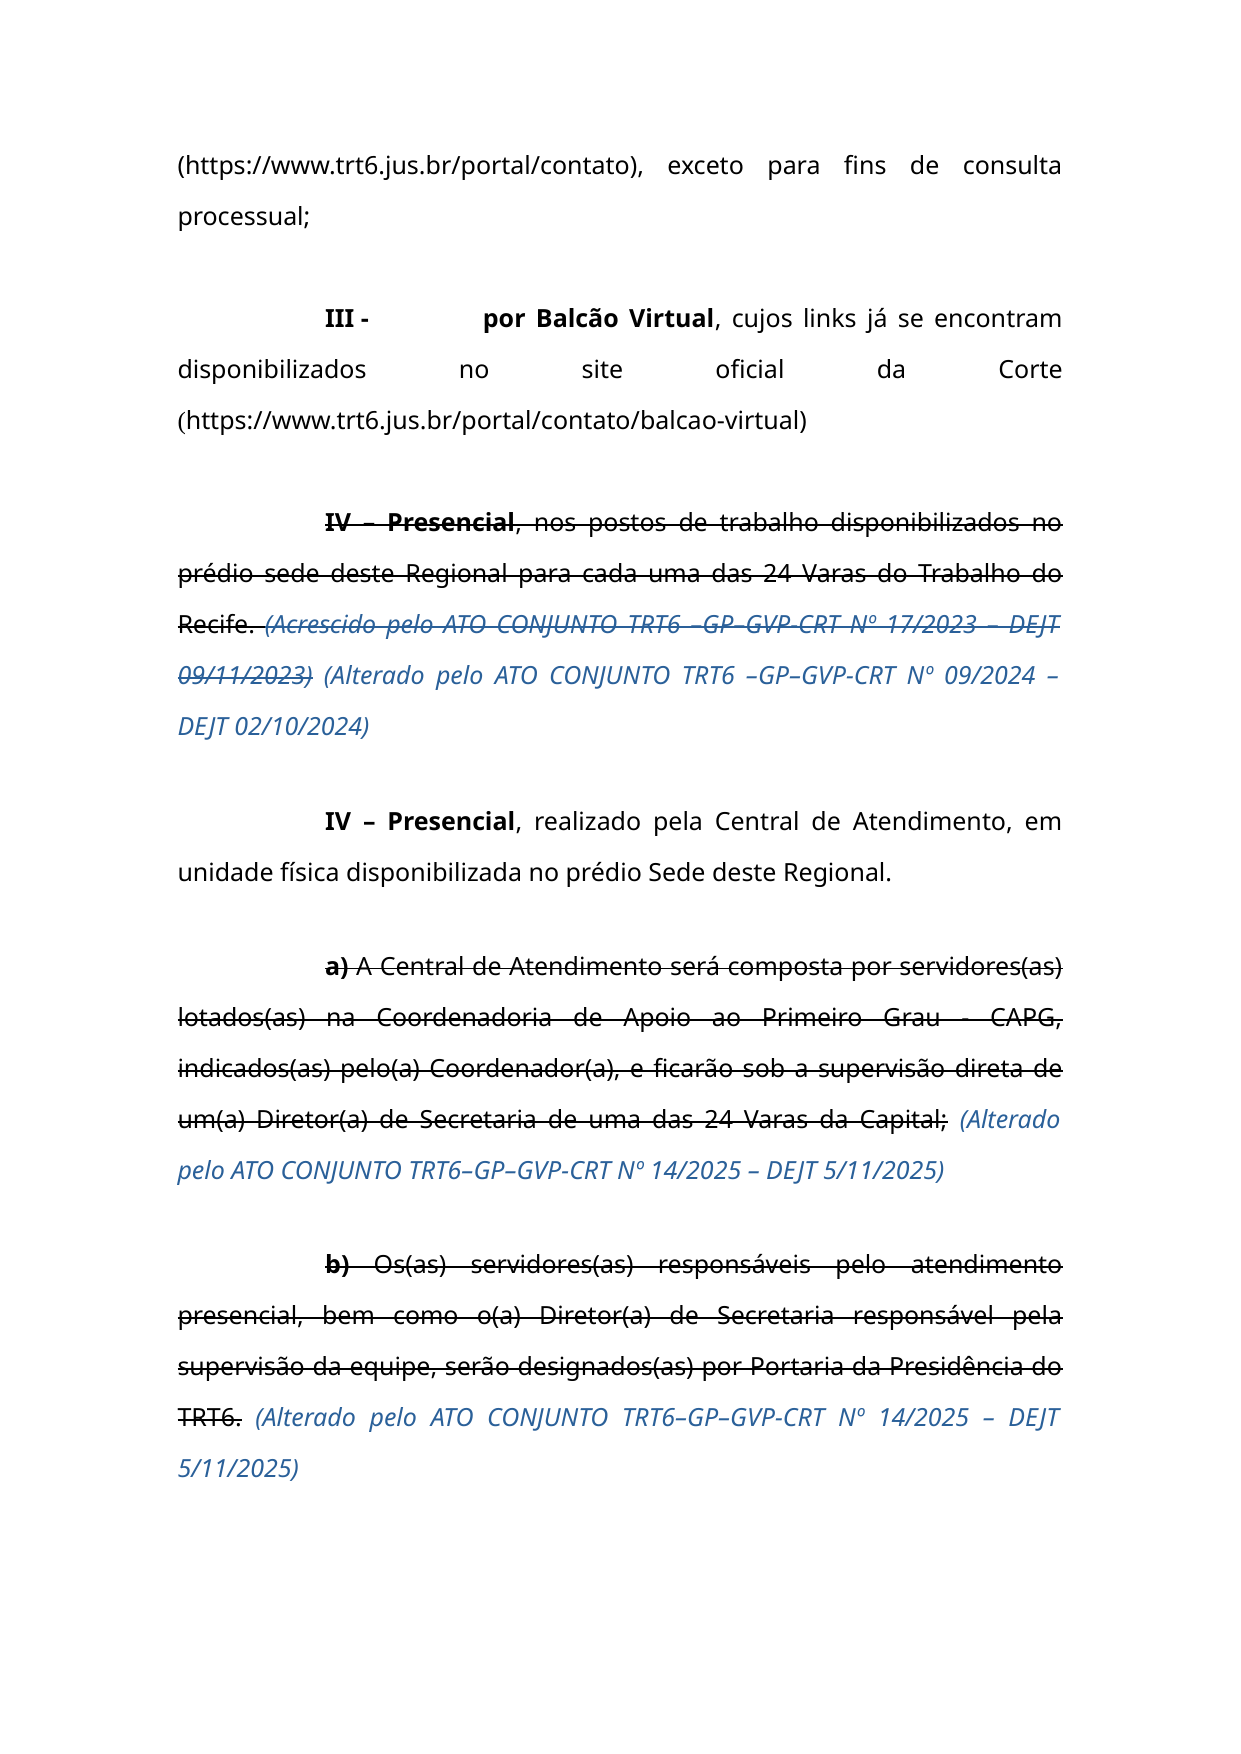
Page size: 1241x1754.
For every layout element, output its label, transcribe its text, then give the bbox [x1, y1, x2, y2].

text IV – Presencial, nos postos de trabalho disponibilizados no prédio sede deste Regional para cada uma das 24 Varas do Trabalho do Recife. (Acrescido pelo ATO CONJUNTO TRT6 –GP–GVP-CRT Nº 17/2023 – DEJT 09/11/2023) (Alterado pelo ATO CONJUNTO TRT6 –GP–GVP-CRT Nº 09/2024 – DEJT 02/10/2024) [177, 505, 1063, 575]
text a) A Central de Atendimento será composta por servidores(as) lotados(as) na Coordenadoria de Apoio ao Primeiro Grau - CAPG, indicados(as) pelo(a) Coordenador(a), e ficarão sob a supervisão direta de um(a) Diretor(a) de Secretaria de uma das 24 Varas da Capital; (Alterado pelo ATO CONJUNTO TRT6–GP–GVP-CRT Nº 14/2025 – DEJT 5/11/2025) [177, 1071, 1063, 1187]
text b) Os(as) servidores(as) responsáveis pelo atendimento presencial, bem como o(a) Diretor(a) de Secretaria responsável pela supervisão da equipe, serão designados(as) por Portaria da Presidência do TRT6. (Alterado pelo ATO CONJUNTO TRT6–GP–GVP-CRT Nº 14/2025 – DEJT 5/11/2025) [177, 1247, 1063, 1317]
text a) A Central de Atendimento será composta por servidores(as) lotados(as) na Coordenadoria de Apoio ao Primeiro Grau - CAPG, indicados(as) pelo(a) Coordenador(a), e ficarão sob a supervisão direta de um(a) Diretor(a) de Secretaria de uma das 24 Varas da Capital; (Alterado pelo ATO CONJUNTO TRT6–GP–GVP-CRT Nº 14/2025 – DEJT 5/11/2025) [177, 1020, 1063, 1070]
text a) A Central de Atendimento será composta por servidores(as) lotados(as) na Coordenadoria de Apoio ao Primeiro Grau - CAPG, indicados(as) pelo(a) Coordenador(a), e ficarão sob a supervisão direta de um(a) Diretor(a) de Secretaria de uma das 24 Varas da Capital; (Alterado pelo ATO CONJUNTO TRT6–GP–GVP-CRT Nº 14/2025 – DEJT 5/11/2025) [177, 948, 1063, 1019]
text IV – Presencial, realizado pela Central de Atendimento, em unidade física disponibilizada no prédio Sede deste Regional. [177, 803, 1063, 888]
text (https://www.trt6.jus.br/portal/contato), exceto para fins de consulta processual; [177, 148, 1063, 233]
text b) Os(as) servidores(as) responsáveis pelo atendimento presencial, bem como o(a) Diretor(a) de Secretaria responsável pela supervisão da equipe, serão designados(as) por Portaria da Presidência do TRT6. (Alterado pelo ATO CONJUNTO TRT6–GP–GVP-CRT Nº 14/2025 – DEJT 5/11/2025) [177, 1369, 1063, 1485]
text b) Os(as) servidores(as) responsáveis pelo atendimento presencial, bem como o(a) Diretor(a) de Secretaria responsável pela supervisão da equipe, serão designados(as) por Portaria da Presidência do TRT6. (Alterado pelo ATO CONJUNTO TRT6–GP–GVP-CRT Nº 14/2025 – DEJT 5/11/2025) [177, 1318, 1063, 1368]
text IV – Presencial, nos postos de trabalho disponibilizados no prédio sede deste Regional para cada uma das 24 Varas do Trabalho do Recife. (Acrescido pelo ATO CONJUNTO TRT6 –GP–GVP-CRT Nº 17/2023 – DEJT 09/11/2023) (Alterado pelo ATO CONJUNTO TRT6 –GP–GVP-CRT Nº 09/2024 – DEJT 02/10/2024) [177, 576, 1063, 743]
text III - por Balcão Virtual, cujos links já se encontram disponibilizados no site oficial da Corte (https://www.trt6.jus.br/portal/contato/balcao-virtual) [177, 301, 1063, 437]
